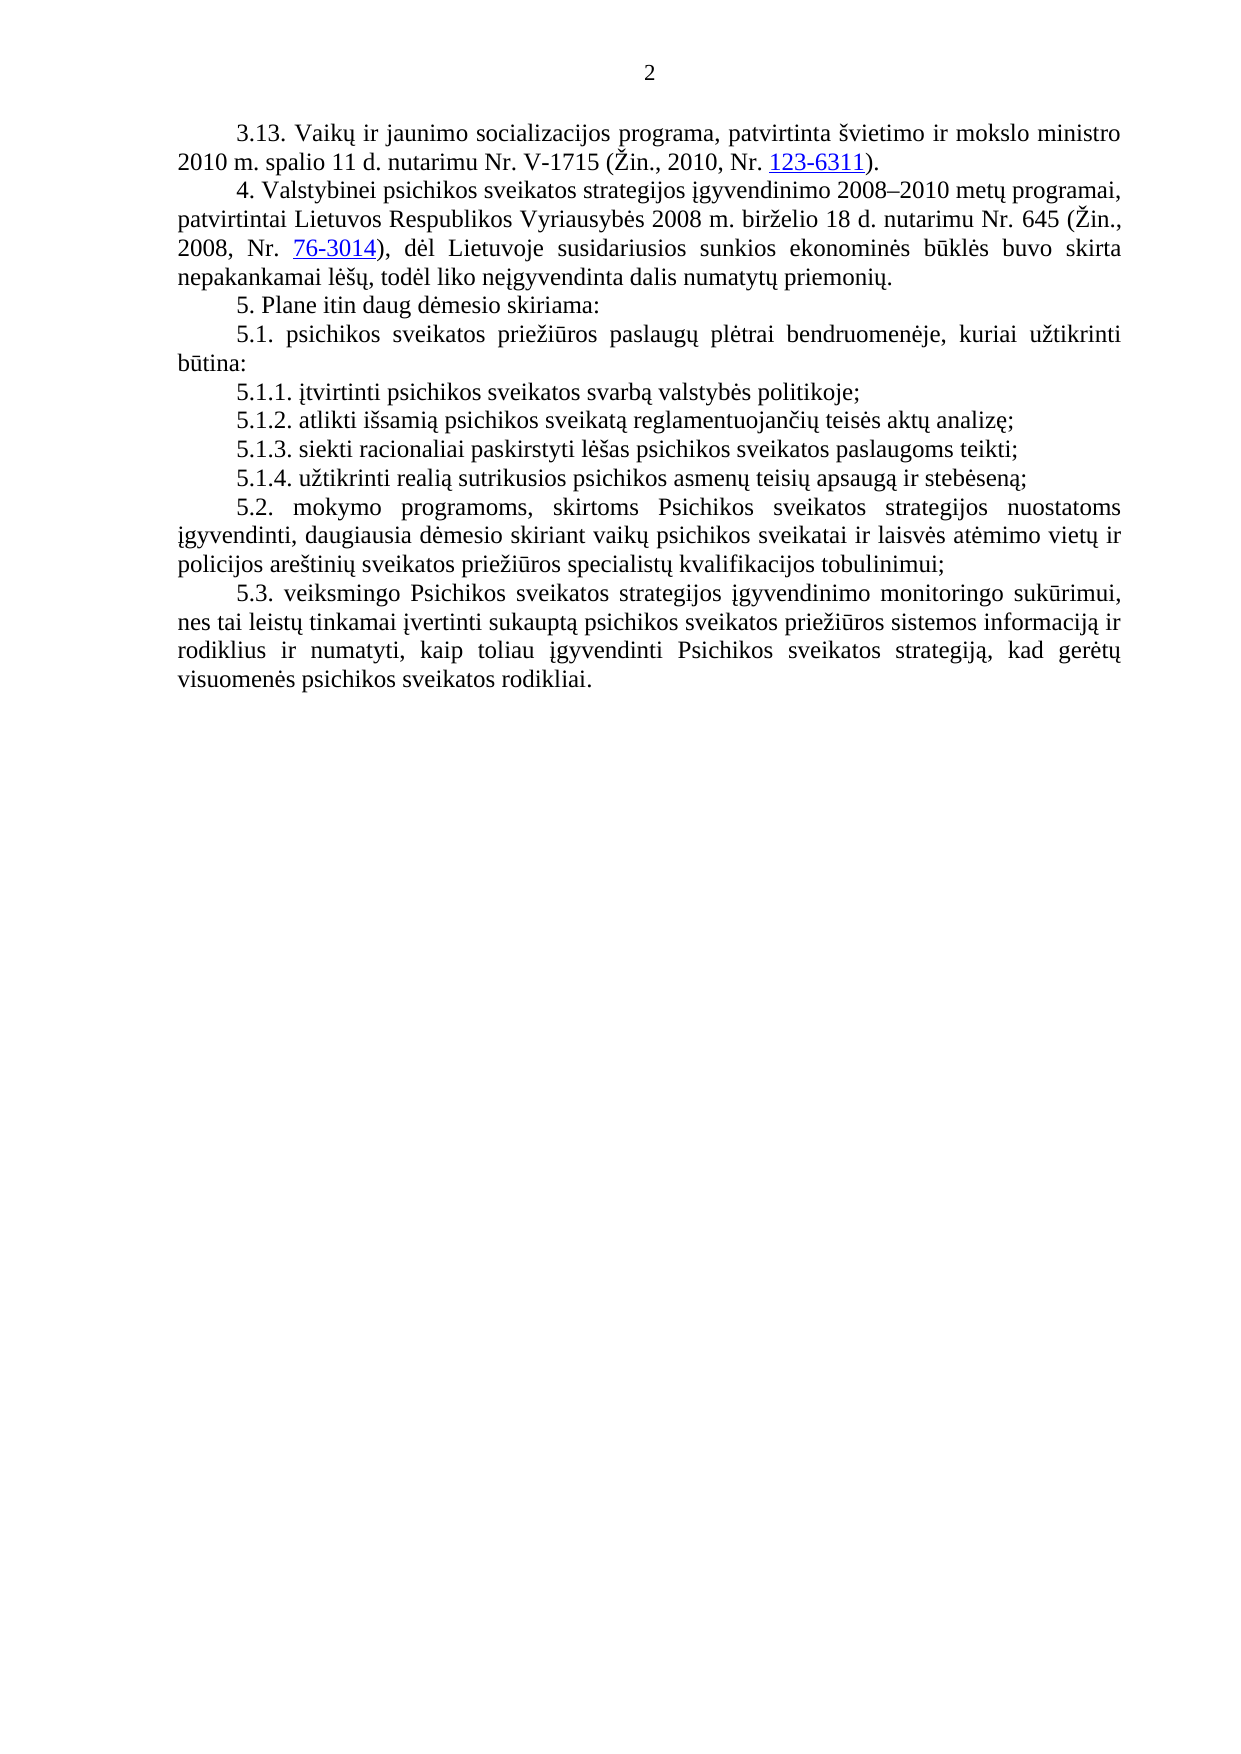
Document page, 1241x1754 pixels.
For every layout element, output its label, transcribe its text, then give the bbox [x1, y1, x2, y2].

text 5.3. veiksmingo Psichikos sveikatos strategijos įgyvendinimo monitoringo sukūrimui, nes tai leistų tinkamai įvertinti sukauptą psichikos sveikatos priežiūros sistemos informaciją ir rodiklius ir numatyti, kaip toliau įgyvendinti Psichikos sveikatos strategiją, kad gerėtų visuomenės psichikos sveikatos rodikliai. [177, 578, 1122, 693]
text 5.1. psichikos sveikatos priežiūros paslaugų plėtrai bendruomenėje, kuriai užtikrinti būtina: [177, 319, 1122, 377]
text 3.13. Vaikų ir jaunimo socializacijos programa, patvirtinta švietimo ir mokslo ministro 2010 m. spalio 11 d. nutarimu Nr. V-1715 (Žin., 2010, Nr. 123-6311). [177, 118, 1122, 176]
text 5.1.4. užtikrinti realią sutrikusios psichikos asmenų teisių apsaugą ir stebėseną; [177, 463, 1122, 492]
text 5.1.1. įtvirtinti psichikos sveikatos svarbą valstybės politikoje; [177, 377, 1122, 406]
text 5.1.2. atlikti išsamią psichikos sveikatą reglamentuojančių teisės aktų analizę; [177, 406, 1122, 434]
text 5.1.3. siekti racionaliai paskirstyti lėšas psichikos sveikatos paslaugoms teikti; [177, 434, 1122, 463]
text 5.2. mokymo programoms, skirtoms Psichikos sveikatos strategijos nuostatoms įgyvendinti, daugiausia dėmesio skiriant vaikų psichikos sveikatai ir laisvės atėmimo vietų ir policijos areštinių sveikatos priežiūros specialistų kvalifikacijos tobulinimui; [177, 492, 1122, 578]
text 4. Valstybinei psichikos sveikatos strategijos įgyvendinimo 2008–2010 metų programai, patvirtintai Lietuvos Respublikos Vyriausybės 2008 m. birželio 18 d. nutarimu Nr. 645 (Žin., 2008, Nr. 76-3014), dėl Lietuvoje susidariusios sunkios ekonominės būklės buvo skirta nepakankamai lėšų, todėl liko neįgyvendinta dalis numatytų priemonių. [177, 176, 1122, 291]
text 5. Plane itin daug dėmesio skiriama: [177, 291, 1122, 319]
